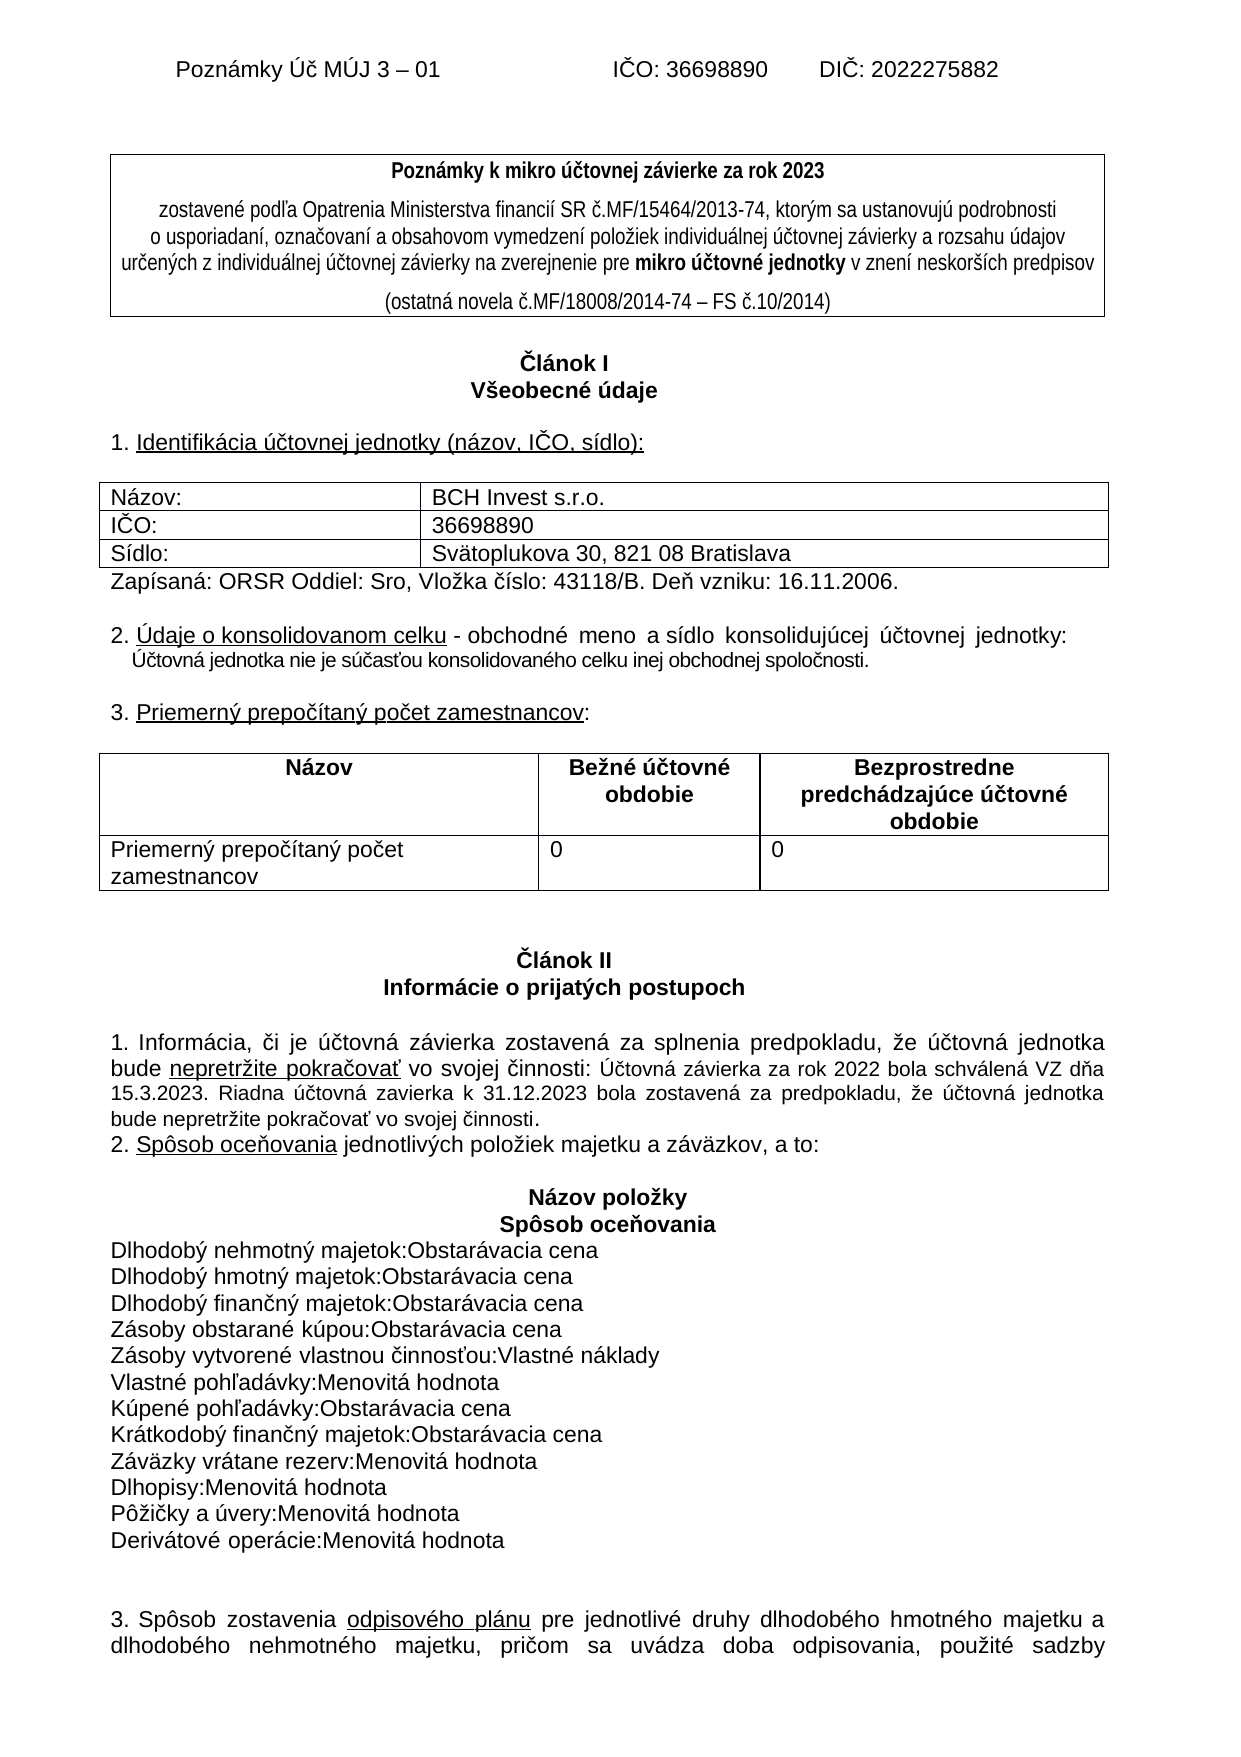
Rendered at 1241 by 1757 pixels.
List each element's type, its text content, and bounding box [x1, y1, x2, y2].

text Dlhodobý finančný majetok:Obstarávacia cena [110, 1289, 1105, 1316]
text 3. Priemerný prepočítaný počet zamestnancov: [110, 698, 1105, 726]
subtitle Článok I [110, 350, 1018, 377]
table_header Názov [100, 754, 538, 835]
text Dlhodobý nehmotný majetok:Obstarávacia cena [110, 1237, 1105, 1263]
table_cell Svätoplukova 30, 821 08 Bratislava [421, 540, 1108, 567]
table_cell IČO: [100, 511, 420, 538]
text Derivátové operácie:Menovitá hodnota [110, 1527, 1105, 1553]
text Záväzky vrátane rezerv:Menovitá hodnota [110, 1448, 1105, 1474]
text Zásoby obstarané kúpou:Obstarávacia cena [110, 1316, 1105, 1342]
text 2. Spôsob oceňovania jednotlivých položiek majetku a záväzkov, a to: [110, 1131, 1105, 1158]
text Všeobecné údaje [110, 377, 1017, 403]
text 1. Identifikácia účtovnej jednotky (názov, IČO, sídlo): [110, 429, 1105, 455]
text Vlastné pohľadávky:Menovitá hodnota [110, 1369, 1105, 1395]
text Spôsob oceňovania [110, 1211, 1105, 1237]
table_cell 36698890 [421, 511, 1108, 538]
text Informácie o prijatých postupoch [110, 974, 1018, 1000]
text Poznámky k mikro účtovnej závierke za rok 2023 [111, 155, 1104, 184]
table_header Názov: [100, 483, 420, 510]
text Kúpené pohľadávky:Obstarávacia cena [110, 1395, 1105, 1421]
table_header Bežné účtovné obdobie [539, 754, 759, 835]
table_cell 0 [539, 836, 759, 890]
text Dlhopisy:Menovitá hodnota [110, 1474, 1105, 1500]
text Názov položky [110, 1184, 1105, 1211]
table_header Bezprostredne predchádzajúce účtovné obdobie [761, 754, 1108, 835]
text 2. Údaje o konsolidovanom celku - obchodné meno a sídlo konsolidujúcej účtovnej jednotky: [110, 622, 1105, 648]
text Pôžičky a úvery:Menovitá hodnota [110, 1500, 1105, 1527]
table_header BCH Invest s.r.o. [421, 483, 1108, 510]
text Zapísaná: ORSR Oddiel: Sro, Vložka číslo: 43118/B. Deň vzniku: 16.11.2006. [110, 568, 1105, 595]
text Účtovná jednotka nie je súčasťou konsolidovaného celku inej obchodnej spoločnosti. [110, 648, 1105, 672]
subtitle Článok II [110, 947, 1017, 974]
table_cell 0 [761, 836, 1108, 890]
text Krátkodobý finančný majetok:Obstarávacia cena [110, 1421, 1105, 1448]
text 1. Informácia, či je účtovná závierka zostavená za splnenia predpokladu, že účtovná jednotka bude nepretržite pokračovať vo svojej činnosti: Účtovná závierka za rok 2022 bola schválená VZ dňa 15.3.2023. Riadna účtovná zavierka k 31.12.2023 bola zostavená za predpokladu, že účtovná jednotka bude nepretržite pokračovať vo svojej činnosti. [110, 1028, 1105, 1131]
text Dlhodobý hmotný majetok:Obstarávacia cena [110, 1263, 1105, 1289]
text Zásoby vytvorené vlastnou činnosťou:Vlastné náklady [110, 1342, 1105, 1369]
table_cell Sídlo: [100, 540, 420, 567]
text 3. Spôsob zostavenia odpisového plánu pre jednotlivé druhy dlhodobého hmotného majetku a dlhodobého nehmotného majetku, pričom sa uvádza doba odpisovania, použité sadzby [110, 1606, 1105, 1658]
text (ostatná novela č.MF/18008/2014-74 – FS č.10/2014) [111, 285, 1104, 316]
text zostavené podľa Opatrenia Ministerstva financií SR č.MF/15464/2013-74, ktorým sa ustanovujú podrobnosti o usporiadaní, označovaní a obsahovom vymedzení položiek individuálnej účtovnej závierky a rozsahu údajov určených z individuálnej účtovnej závierky na zverejnenie pre mikro účtovné jednotky v znení neskorších predpisov [111, 193, 1104, 275]
table_cell Priemerný prepočítaný počet zamestnancov [100, 836, 538, 890]
